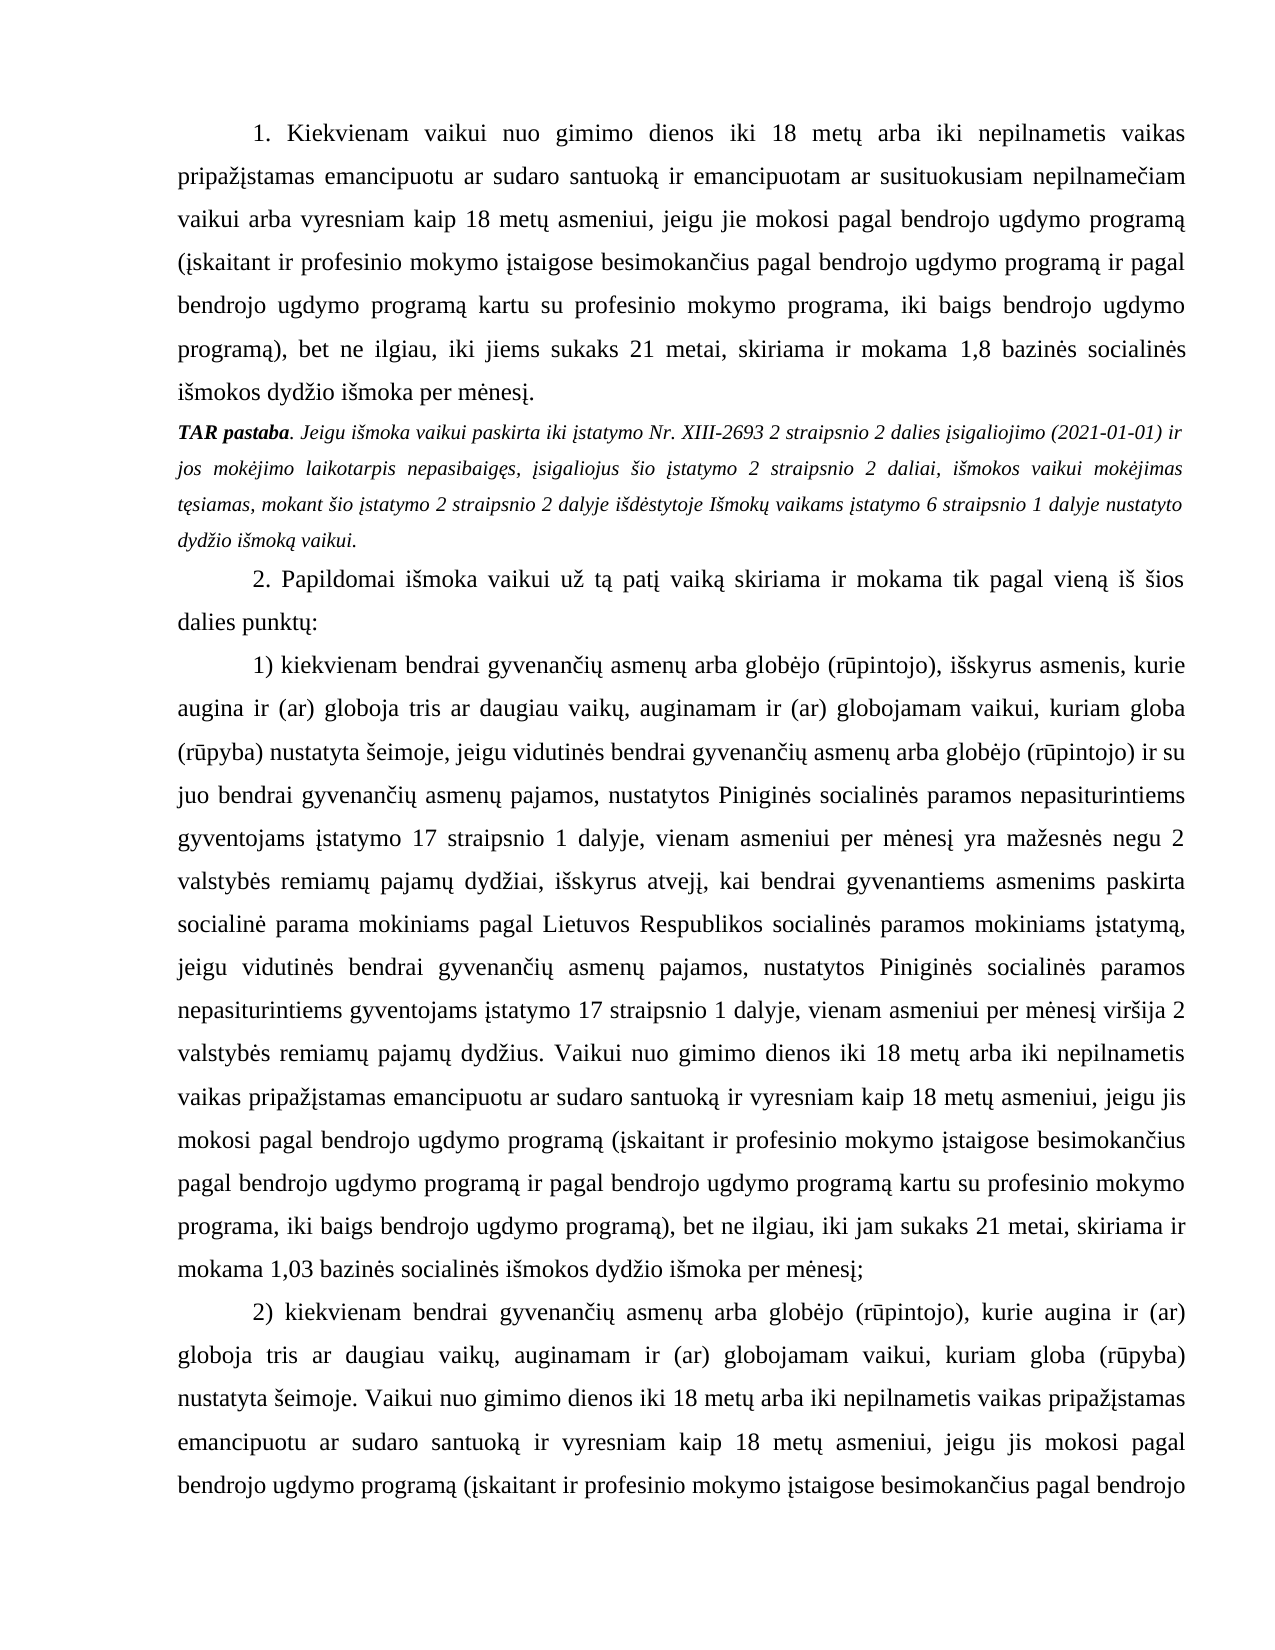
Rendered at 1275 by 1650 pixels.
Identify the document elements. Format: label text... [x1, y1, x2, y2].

text TAR pastaba. Jeigu išmoka vaikui paskirta iki įstatymo Nr. XIII-2693 2 straipsnio 2 dalies įsigaliojimo (2021-01-01) ir jos mokėjimo laikotarpis nepasibaigęs, įsigaliojus šio įstatymo 2 straipsnio 2 daliai, išmokos vaikui mokėjimas tęsiamas, mokant šio įstatymo 2 straipsnio 2 dalyje išdėstytoje Išmokų vaikams įstatymo 6 straipsnio 1 dalyje nustatyto dydžio išmoką vaikui. [177, 420, 1186, 552]
text 1. Kiekvienam vaikui nuo gimimo dienos iki 18 metų arba iki nepilnametis vaikas pripažįstamas emancipuotu ar sudaro santuoką ir emancipuotam ar susituokusiam nepilnamečiam vaikui arba vyresniam kaip 18 metų asmeniui, jeigu jie mokosi pagal bendrojo ugdymo programą (įskaitant ir profesinio mokymo įstaigose besimokančius pagal bendrojo ugdymo programą ir pagal bendrojo ugdymo programą kartu su profesinio mokymo programa, iki baigs bendrojo ugdymo programą), bet ne ilgiau, iki jiems sukaks 21 metai, skiriama ir mokama 1,8 bazinės socialinės išmokos dydžio išmoka per mėnesį. [177, 118, 1186, 406]
text 2) kiekvienam bendrai gyvenančių asmenų arba globėjo (rūpintojo), kurie augina ir (ar) globoja tris ar daugiau vaikų, auginamam ir (ar) globojamam vaikui, kuriam globa (rūpyba) nustatyta šeimoje. Vaikui nuo gimimo dienos iki 18 metų arba iki nepilnametis vaikas pripažįstamas emancipuotu ar sudaro santuoką ir vyresniam kaip 18 metų asmeniui, jeigu jis mokosi pagal bendrojo ugdymo programą (įskaitant ir profesinio mokymo įstaigose besimokančius pagal bendrojo [177, 1297, 1186, 1498]
text 1) kiekvienam bendrai gyvenančių asmenų arba globėjo (rūpintojo), išskyrus asmenis, kurie augina ir (ar) globoja tris ar daugiau vaikų, auginamam ir (ar) globojamam vaikui, kuriam globa (rūpyba) nustatyta šeimoje, jeigu vidutinės bendrai gyvenančių asmenų arba globėjo (rūpintojo) ir su juo bendrai gyvenančių asmenų pajamos, nustatytos Piniginės socialinės paramos nepasiturintiems gyventojams įstatymo 17 straipsnio 1 dalyje, vienam asmeniui per mėnesį yra mažesnės negu 2 valstybės remiamų pajamų dydžiai, išskyrus atvejį, kai bendrai gyvenantiems asmenims paskirta socialinė parama mokiniams pagal Lietuvos Respublikos socialinės paramos mokiniams įstatymą, jeigu vidutinės bendrai gyvenančių asmenų pajamos, nustatytos Piniginės socialinės paramos nepasiturintiems gyventojams įstatymo 17 straipsnio 1 dalyje, vienam asmeniui per mėnesį viršija 2 valstybės remiamų pajamų dydžius. Vaikui nuo gimimo dienos iki 18 metų arba iki nepilnametis vaikas pripažįstamas emancipuotu ar sudaro santuoką ir vyresniam kaip 18 metų asmeniui, jeigu jis mokosi pagal bendrojo ugdymo programą (įskaitant ir profesinio mokymo įstaigose besimokančius pagal bendrojo ugdymo programą ir pagal bendrojo ugdymo programą kartu su profesinio mokymo programa, iki baigs bendrojo ugdymo programą), bet ne ilgiau, iki jam sukaks 21 metai, skiriama ir mokama 1,03 bazinės socialinės išmokos dydžio išmoka per mėnesį; [177, 650, 1186, 1283]
text 2. Papildomai išmoka vaikui už tą patį vaiką skiriama ir mokama tik pagal vieną iš šios dalies punktų: [177, 564, 1186, 636]
